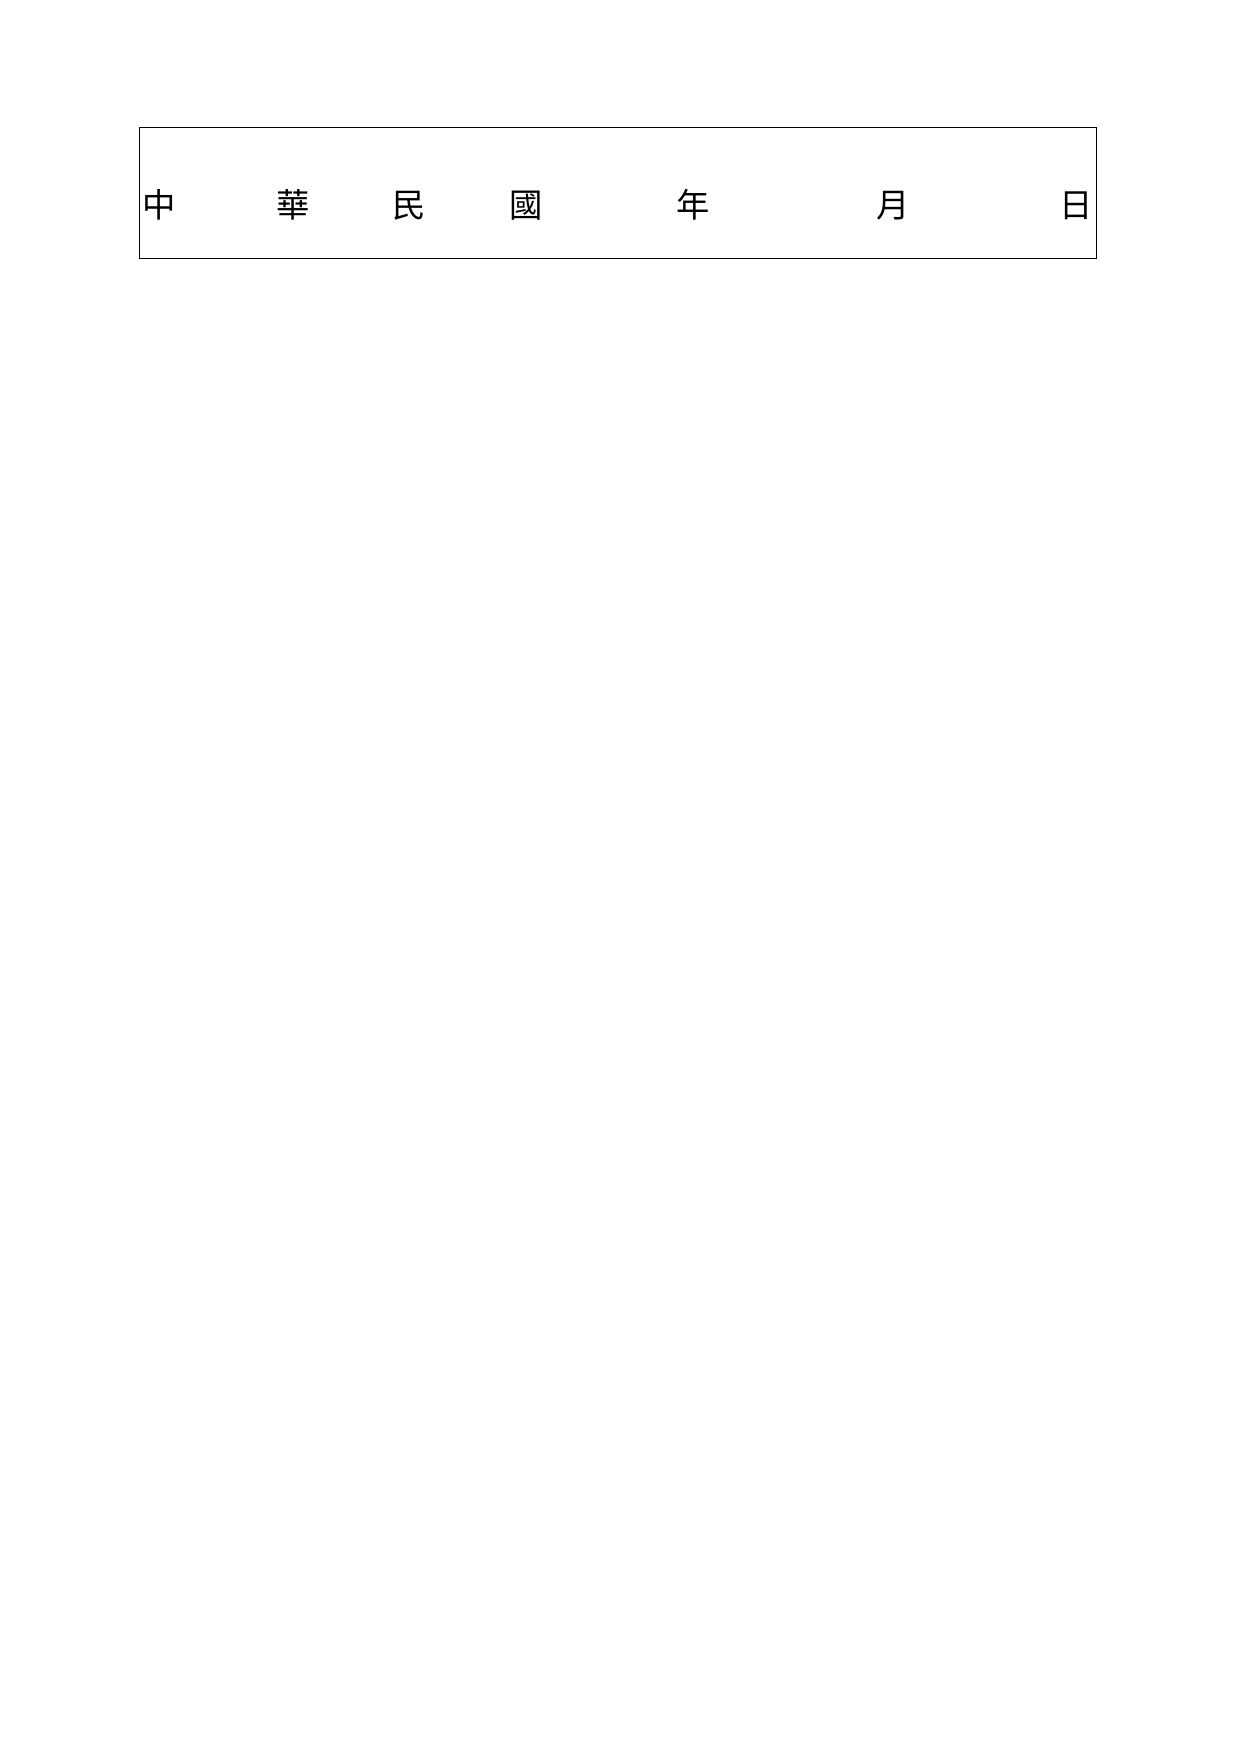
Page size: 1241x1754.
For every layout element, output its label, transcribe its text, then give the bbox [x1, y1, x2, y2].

table_cell 中 華 民 國 年 月 日 [140, 128, 1096, 258]
